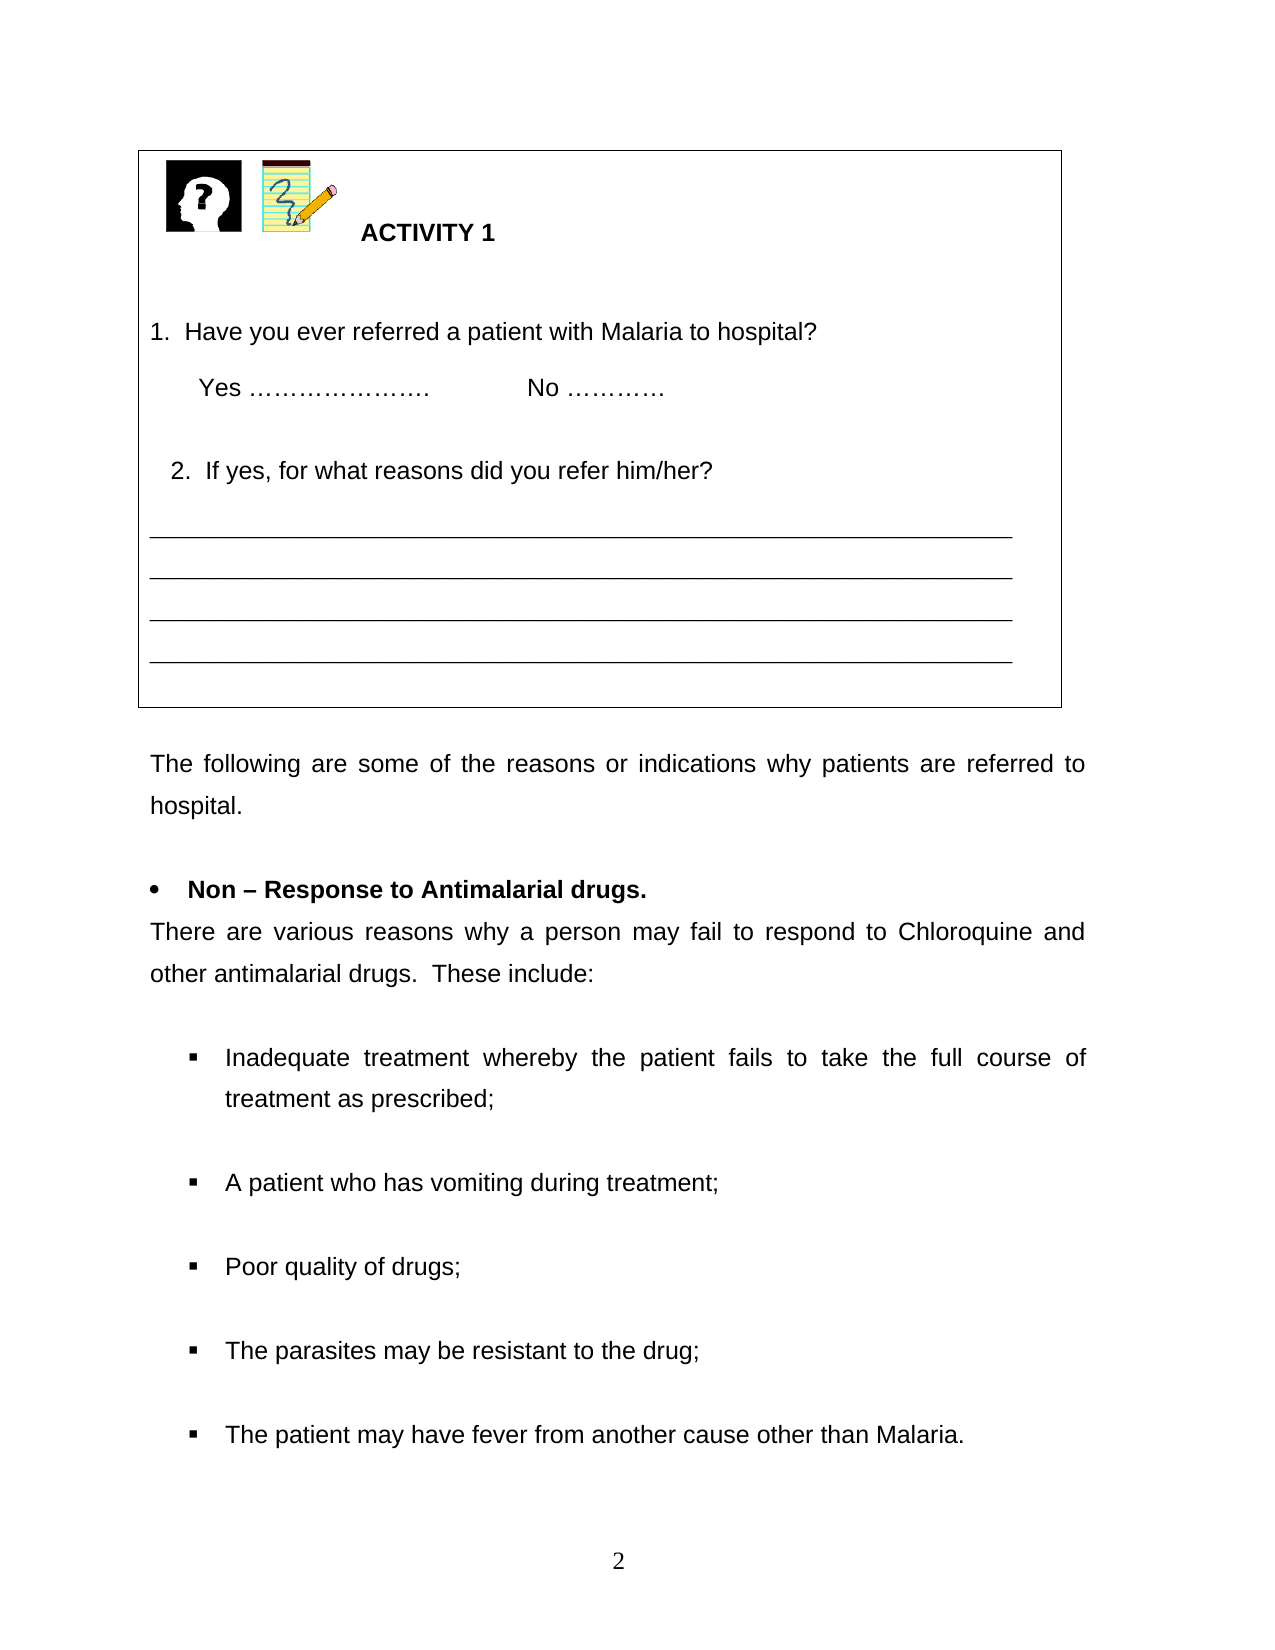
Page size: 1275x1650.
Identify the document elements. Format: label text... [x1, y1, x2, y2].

text There are various reasons why a person may fail to respond to Chloroquine and other antimalarial drugs. These include: [150, 918, 1087, 987]
list Poor quality of drugs; [187, 1253, 1087, 1281]
list A patient who has vomiting during treatment; [187, 1169, 1087, 1197]
text The following are some of the reasons or indications why patients are referred to hospital. [150, 750, 1087, 820]
list Non – Response to Antimalarial drugs. [150, 876, 1087, 904]
list The patient may have fever from another cause other than Malaria. [187, 1421, 1087, 1449]
list The parasites may be resistant to the drug; [187, 1337, 1087, 1365]
picture [166, 160, 337, 232]
table_header ACTIVITY 1 1. Have you ever referred a patient with Malaria to hospital? Yes …………………. No ………… 2. If yes, for what reasons did you refer him/her? _____________________________________________________________________ _____________________________________________________________________ _____________________________________________________________________ _____________________________________________________________________ [139, 151, 1061, 707]
list Inadequate treatment whereby the patient fails to take the full course of treatment as prescribed; [187, 1043, 1087, 1113]
